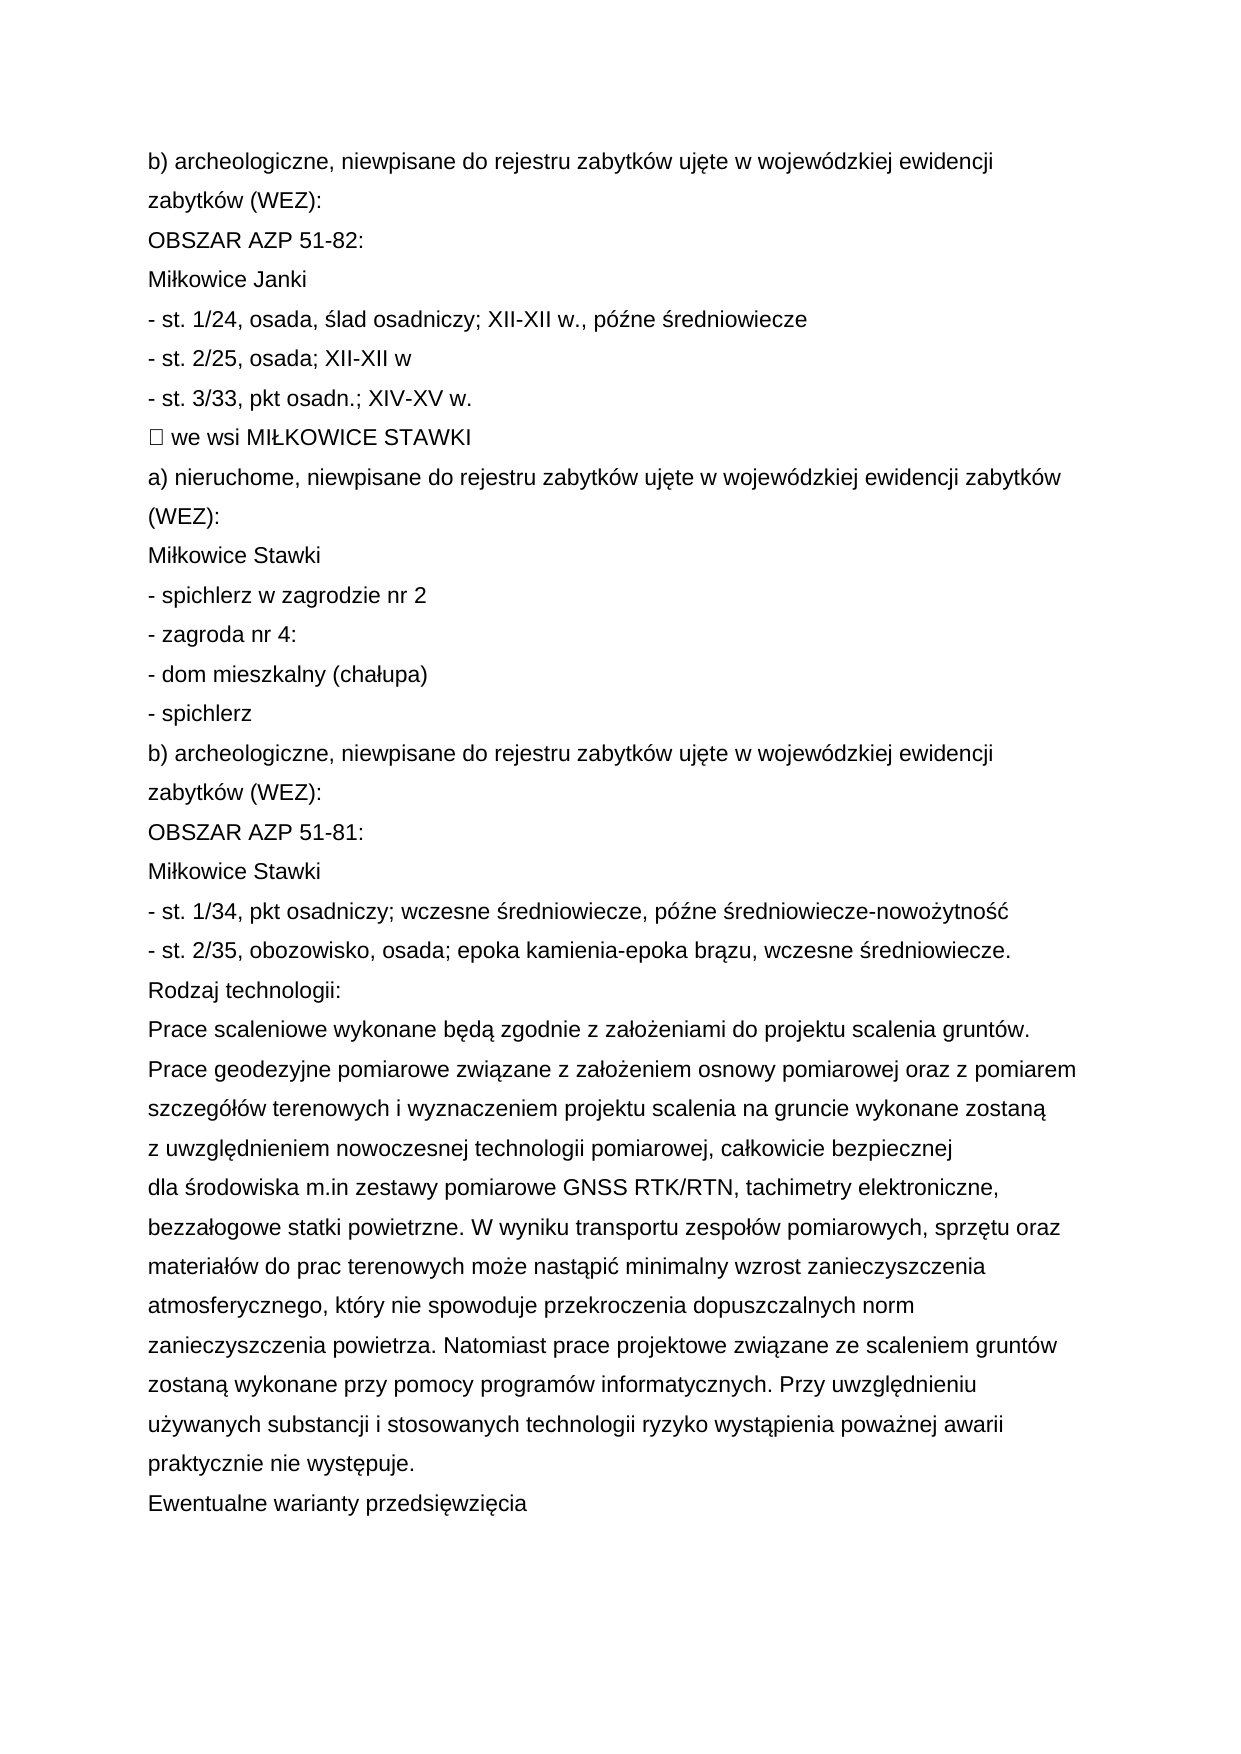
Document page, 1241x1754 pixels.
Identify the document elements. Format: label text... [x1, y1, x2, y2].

text - st. 1/34, pkt osadniczy; wczesne średniowiecze, późne średniowiecze-nowożytność [148, 898, 1093, 924]
text - st. 1/24, osada, ślad osadniczy; XII-XII w., późne średniowiecze [148, 306, 1093, 332]
text Miłkowice Janki [148, 266, 1093, 292]
text - st. 2/25, osada; XII-XII w [148, 345, 1093, 371]
text b) archeologiczne, niewpisane do rejestru zabytków ujęte w wojewódzkiej ewidencji zabytków (WEZ): [148, 740, 1093, 806]
text - st. 3/33, pkt osadn.; XIV-XV w. [148, 384, 1093, 411]
text b) archeologiczne, niewpisane do rejestru zabytków ujęte w wojewódzkiej ewidencji zabytków (WEZ): [148, 148, 1093, 213]
text Rodzaj technologii: [148, 977, 1093, 1003]
text OBSZAR AZP 51-82: [148, 227, 1093, 253]
text OBSZAR AZP 51-81: [148, 819, 1093, 845]
text Prace scaleniowe wykonane będą zgodnie z założeniami do projektu scalenia gruntów. Prace geodezyjne pomiarowe związane z założeniem osnowy pomiarowej oraz z pomiarem szczegółów terenowych i wyznaczeniem projektu scalenia na gruncie wykonane zostaną z uwzględnieniem nowoczesnej technologii pomiarowej, całkowicie bezpiecznej dla środowiska m.in zestawy pomiarowe GNSS RTK/RTN, tachimetry elektroniczne, bezzałogowe statki powietrzne. W wyniku transportu zespołów pomiarowych, sprzętu oraz materiałów do prac terenowych może nastąpić minimalny wzrost zanieczyszczenia atmosferycznego, który nie spowoduje przekroczenia dopuszczalnych norm zanieczyszczenia powietrza. Natomiast prace projektowe związane ze scaleniem gruntów zostaną wykonane przy pomocy programów informatycznych. Przy uwzględnieniu używanych substancji i stosowanych technologii ryzyko wystąpienia poważnej awarii praktycznie nie występuje. [148, 1016, 1093, 1477]
text - zagroda nr 4: [148, 621, 1093, 648]
text Miłkowice Stawki [148, 542, 1093, 569]
text a) nieruchome, niewpisane do rejestru zabytków ujęte w wojewódzkiej ewidencji zabytków (WEZ): [148, 463, 1093, 529]
text Miłkowice Stawki [148, 858, 1093, 884]
text Ewentualne warianty przedsięwzięcia [148, 1490, 1093, 1516]
text - spichlerz [148, 700, 1093, 727]
text - dom mieszkalny (chałupa) [148, 661, 1093, 687]
text - spichlerz w zagrodzie nr 2 [148, 582, 1093, 608]
text  we wsi MIŁKOWICE STAWKI [148, 424, 1093, 450]
text - st. 2/35, obozowisko, osada; epoka kamienia-epoka brązu, wczesne średniowiecze. [148, 937, 1093, 963]
